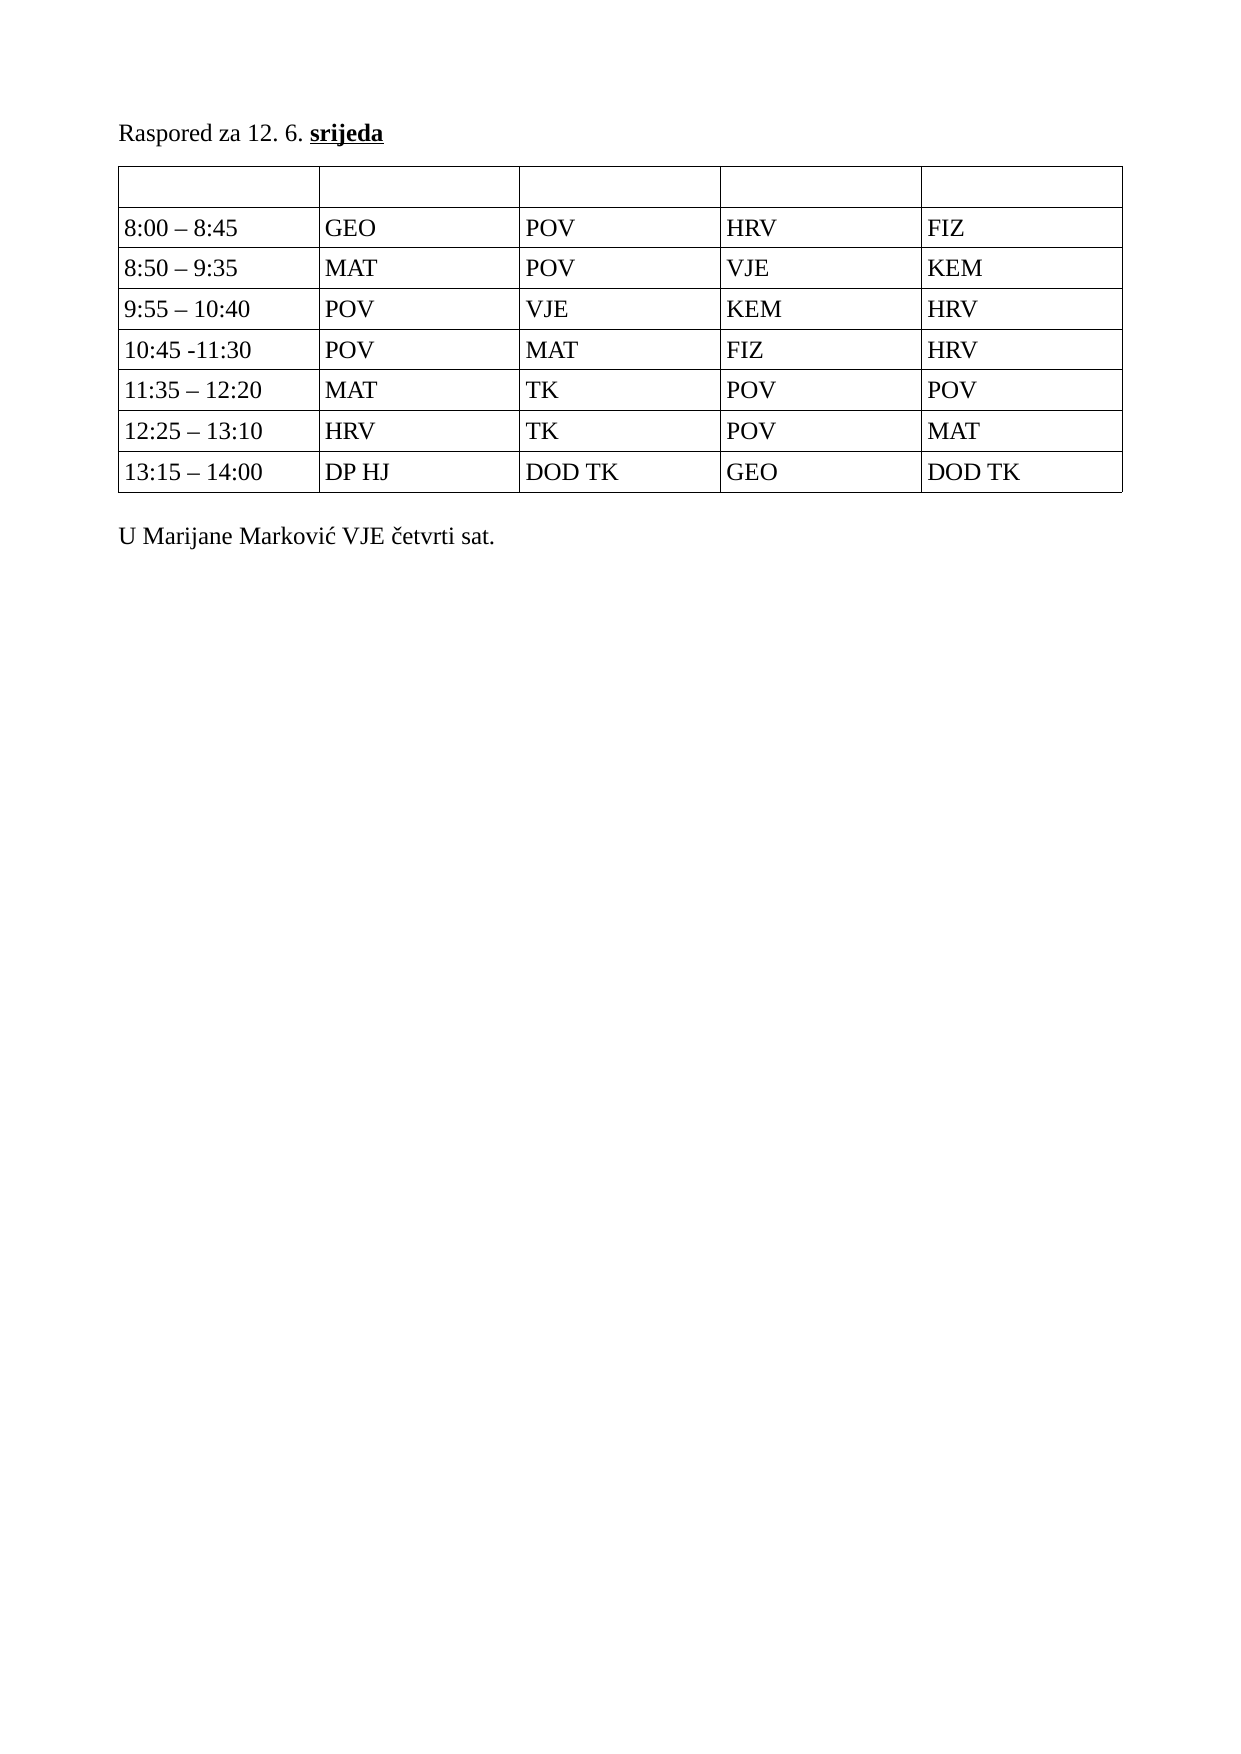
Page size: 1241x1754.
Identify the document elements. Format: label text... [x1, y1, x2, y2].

table_header [520, 167, 720, 206]
table_cell TK [520, 411, 720, 451]
table_cell DP HJ [320, 452, 519, 492]
table_cell POV [520, 248, 720, 288]
table_cell KEM [721, 289, 921, 329]
table_cell MAT [320, 370, 519, 410]
table_cell POV [520, 208, 720, 247]
table_cell 9:55 – 10:40 [119, 289, 319, 329]
table_header [721, 167, 921, 206]
table_cell 13:15 – 14:00 [119, 452, 319, 492]
table_cell GEO [721, 452, 921, 492]
table_cell KEM [922, 248, 1122, 288]
table_cell 10:45 -11:30 [119, 330, 319, 369]
table_cell 12:25 – 13:10 [119, 411, 319, 451]
table_cell HRV [320, 411, 519, 451]
table_cell HRV [721, 208, 921, 247]
table_cell TK [520, 370, 720, 410]
text Raspored za 12. 6. srijeda [118, 118, 1122, 147]
table_cell POV [721, 411, 921, 451]
table_header [922, 167, 1122, 206]
table_cell GEO [320, 208, 519, 247]
table_cell 8:50 – 9:35 [119, 248, 319, 288]
table_cell DOD TK [520, 452, 720, 492]
table_cell HRV [922, 289, 1122, 329]
table_cell MAT [520, 330, 720, 369]
table_cell FIZ [721, 330, 921, 369]
table_cell MAT [320, 248, 519, 288]
table_cell 11:35 – 12:20 [119, 370, 319, 410]
table_cell FIZ [922, 208, 1122, 247]
table_cell POV [721, 370, 921, 410]
table_cell POV [922, 370, 1122, 410]
table_cell HRV [922, 330, 1122, 369]
table_cell VJE [721, 248, 921, 288]
table_cell POV [320, 330, 519, 369]
table_cell MAT [922, 411, 1122, 451]
table_cell 8:00 – 8:45 [119, 208, 319, 247]
table_cell DOD TK [922, 452, 1122, 492]
text U Marijane Marković VJE četvrti sat. [118, 521, 1122, 549]
table_header [320, 167, 519, 206]
table_cell POV [320, 289, 519, 329]
table_header [119, 167, 319, 206]
table_cell VJE [520, 289, 720, 329]
